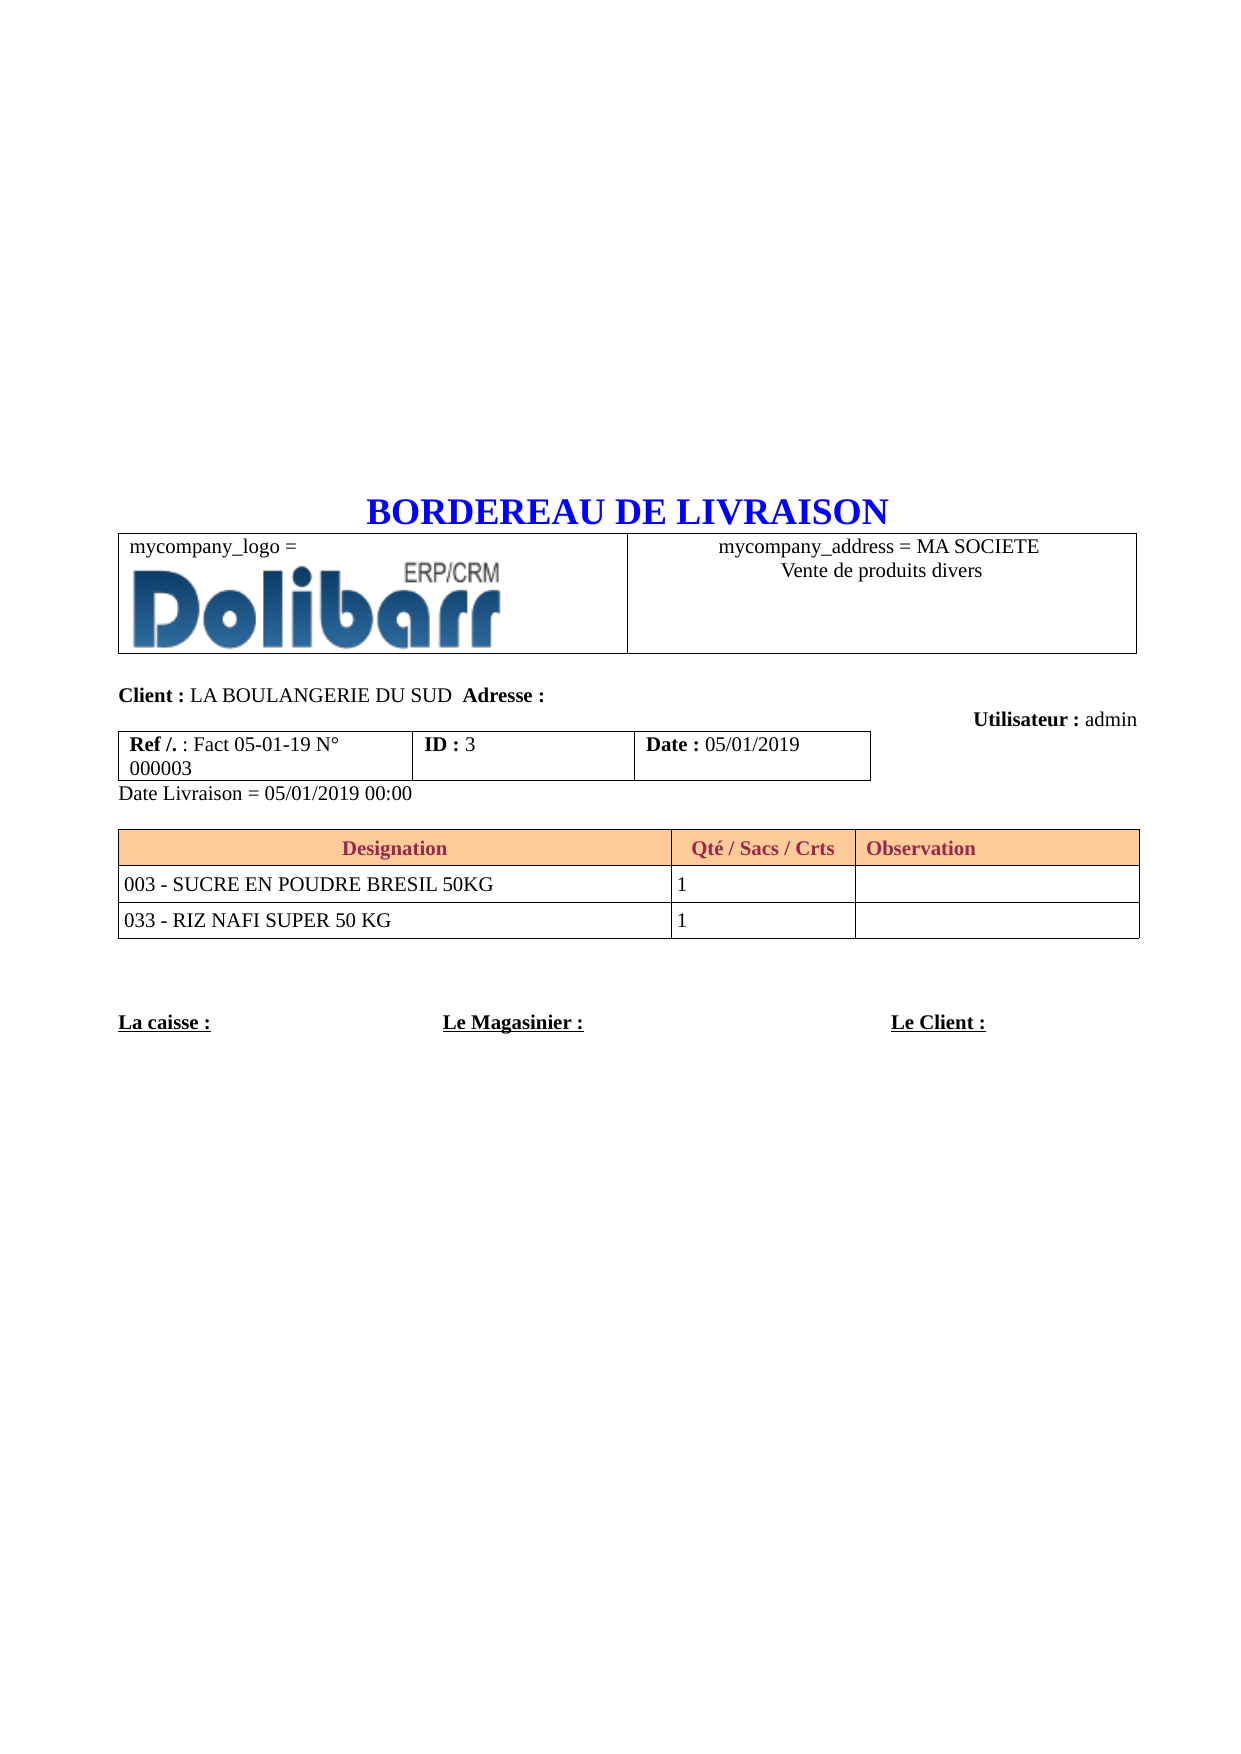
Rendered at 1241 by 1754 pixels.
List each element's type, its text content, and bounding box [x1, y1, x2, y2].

text Utilisateur : admin [118, 707, 1137, 731]
table_cell 1 [672, 866, 855, 901]
table_header Observation [856, 830, 1139, 865]
table_header Designation [119, 830, 671, 865]
text La caisse : Le Magasinier : Le Client : [118, 1010, 1137, 1034]
table_header Ref /. : Fact 05-01-19 N° 000003 [119, 732, 412, 780]
table_cell 003 - SUCRE EN POUDRE BRESIL 50KG [119, 866, 671, 901]
text Date Livraison = 05/01/2019 00:00 [118, 781, 1137, 805]
table_header ID : 3 [413, 732, 634, 780]
table_header mycompany_address = MA SOCIETE Vente de produits divers [628, 534, 1136, 653]
table_cell 1 [672, 903, 855, 937]
table_cell [856, 866, 1139, 901]
text Client : LA BOULANGERIE DU SUD Adresse : [118, 683, 1137, 707]
table_cell 033 - RIZ NAFI SUPER 50 KG [119, 903, 671, 937]
table_header mycompany_logo = [119, 534, 627, 653]
table_cell [856, 903, 1139, 937]
text BORDEREAU DE LIVRAISON [118, 489, 1137, 533]
table_header Qté / Sacs / Crts [672, 830, 855, 865]
picture [129, 557, 505, 654]
table_header Date : 05/01/2019 [635, 732, 870, 780]
